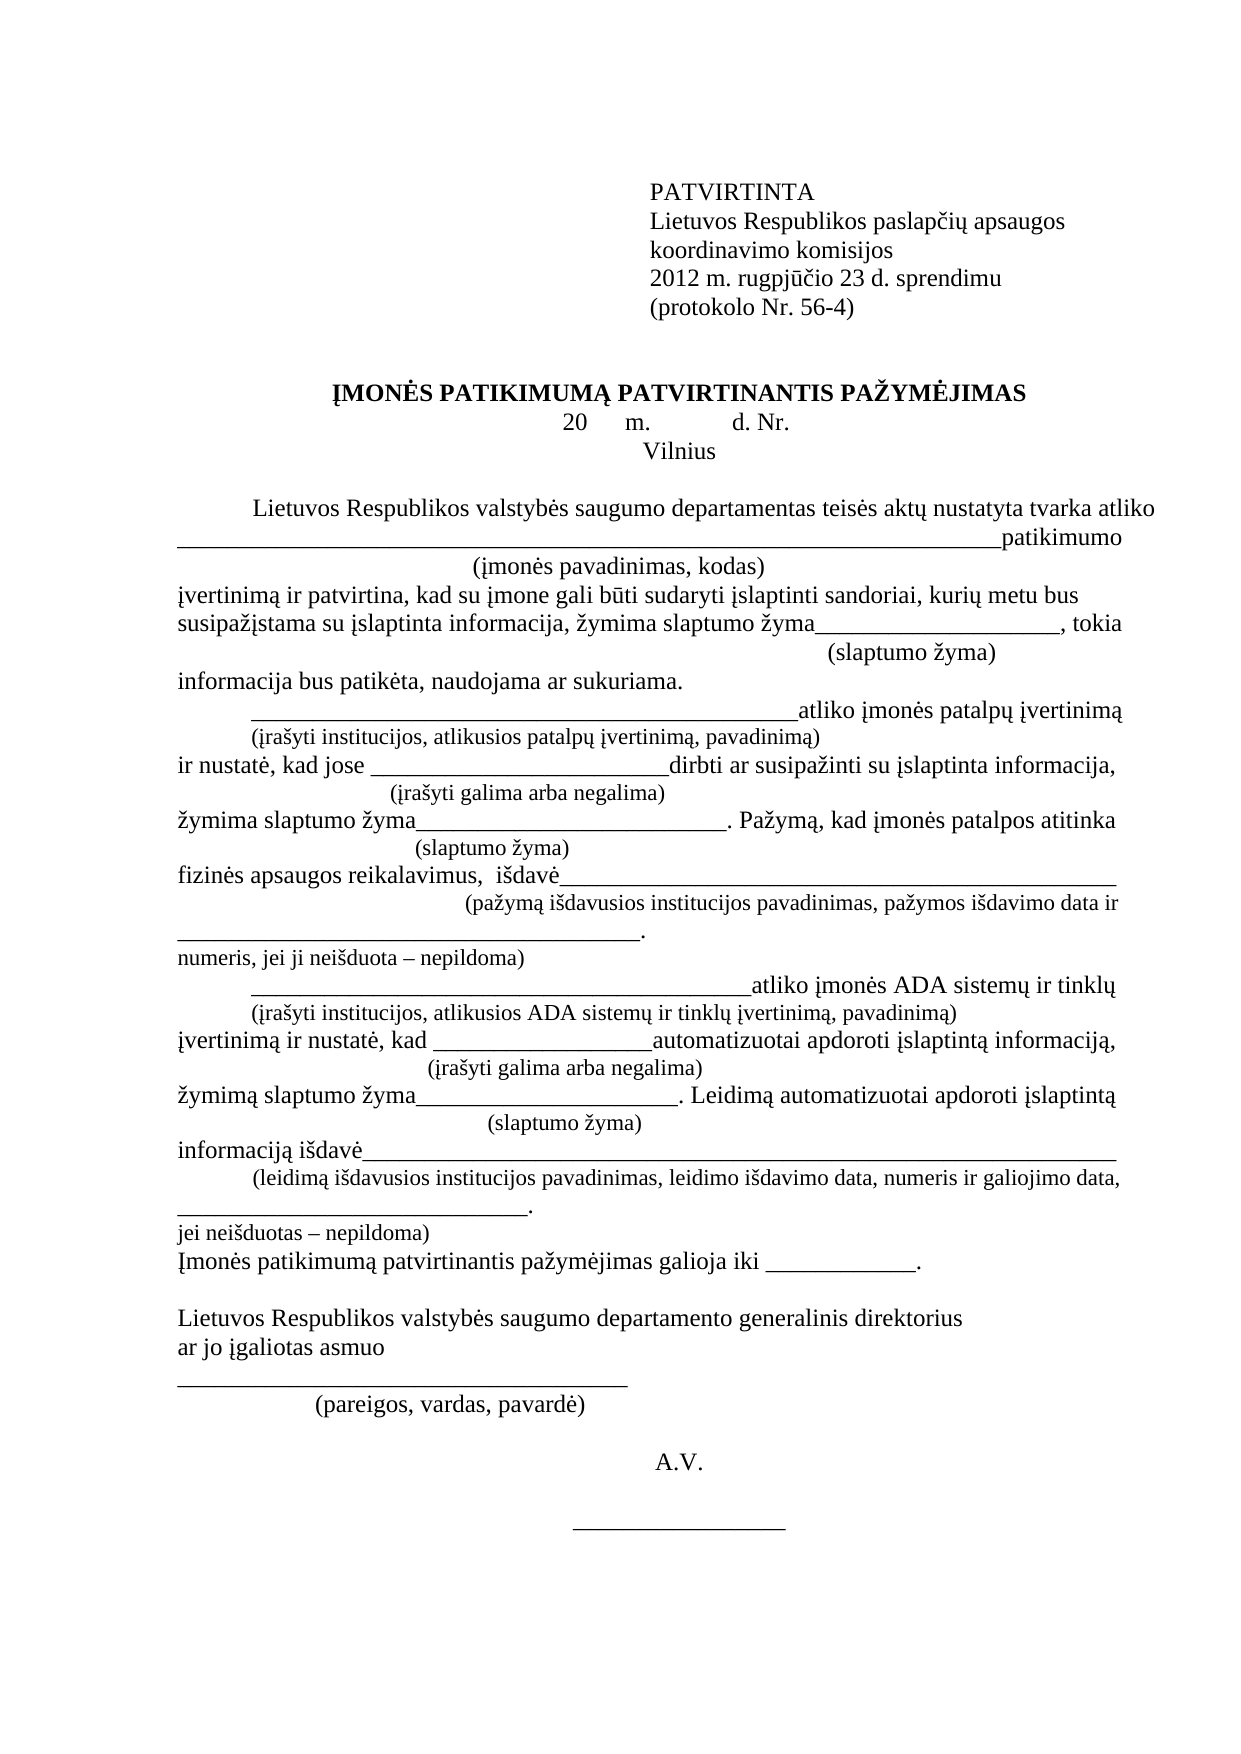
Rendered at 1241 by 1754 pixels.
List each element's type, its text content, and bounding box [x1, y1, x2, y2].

text (leidimą išdavusios institucijos pavadinimas, leidimo išdavimo data, numeris ir galiojimo data, [177, 1164, 1181, 1191]
text _ atliko įmonės ADA sistemų ir tinklų [177, 970, 1181, 999]
text 20 m. d. Nr. [177, 407, 1181, 436]
text fizinės apsaugos reikalavimus, išdavė [177, 860, 1181, 889]
text (įrašyti galima arba negalima) [177, 778, 1181, 805]
text žymima slaptumo žyma . Pažymą, kad įmonės patalpos atitinka [177, 805, 1181, 834]
text (slaptumo žyma) [177, 834, 1181, 860]
text Lietuvos Respublikos valstybės saugumo departamento generalinis direktorius [177, 1303, 1181, 1332]
text ____________________________________ [177, 1361, 1181, 1389]
text (pareigos, vardas, pavardė) [177, 1389, 1181, 1418]
text A.V. [177, 1447, 1181, 1476]
text jei neišduotas – nepildoma) [177, 1219, 1181, 1246]
text informacija bus patikėta, naudojama ar sukuriama. [177, 666, 1181, 695]
text (įmonės pavadinimas, kodas) [177, 551, 1181, 580]
text įvertinimą ir nustatė, kad automatizuotai apdoroti įslaptintą informaciją, [177, 1025, 1181, 1054]
text ĮMONĖS PATIKIMUMĄ PATVIRTINANTIS PAŽYMĖJIMAS [177, 378, 1181, 407]
text (įrašyti galima arba negalima) [177, 1054, 1181, 1080]
text (pažymą išdavusios institucijos pavadinimas, pažymos išdavimo data ir [177, 889, 1181, 915]
text koordinavimo komisijos [649, 235, 1181, 263]
text patikimumo [177, 522, 1181, 551]
text ir nustatė, kad jose dirbti ar susipažinti su įslaptinta informacija, [177, 750, 1181, 778]
text Lietuvos Respublikos valstybės saugumo departamentas teisės aktų nustatyta tvarka atliko [177, 493, 1181, 522]
text (protokolo Nr. 56-4) [649, 292, 1181, 321]
text numeris, jei ji neišduota – nepildoma) [177, 944, 1181, 970]
text ar jo įgaliotas asmuo [177, 1332, 1181, 1361]
text įvertinimą ir patvirtina, kad su įmone gali būti sudaryti įslaptinti sandoriai, kurių metu bus [177, 580, 1181, 608]
text (slaptumo žyma) [177, 1109, 1181, 1136]
text ____________________________. [177, 1191, 1181, 1219]
text Lietuvos Respublikos paslapčių apsaugos [649, 206, 1181, 235]
text _ atliko įmonės patalpų įvertinimą [177, 695, 1181, 723]
text žymimą slaptumo žyma . Leidimą automatizuotai apdoroti įslaptintą [177, 1080, 1181, 1109]
text Vilnius [177, 436, 1181, 465]
text susipažįstama su įslaptinta informacija, žymima slaptumo žyma , tokia [177, 608, 1181, 637]
text _____________________________________. [177, 915, 1181, 944]
text _________________ [177, 1504, 1181, 1533]
text (įrašyti institucijos, atlikusios ADA sistemų ir tinklų įvertinimą, pavadinimą) [177, 999, 1181, 1025]
text (įrašyti institucijos, atlikusios patalpų įvertinimą, pavadinimą) [177, 723, 1181, 750]
text (slaptumo žyma) [177, 637, 1181, 666]
text 2012 m. rugpjūčio 23 d. sprendimu [649, 263, 1181, 292]
text Įmonės patikimumą patvirtinantis pažymėjimas galioja iki ____________. [177, 1246, 1181, 1274]
text informaciją išdavė [177, 1136, 1181, 1164]
text PATVIRTINTA [649, 177, 1181, 206]
